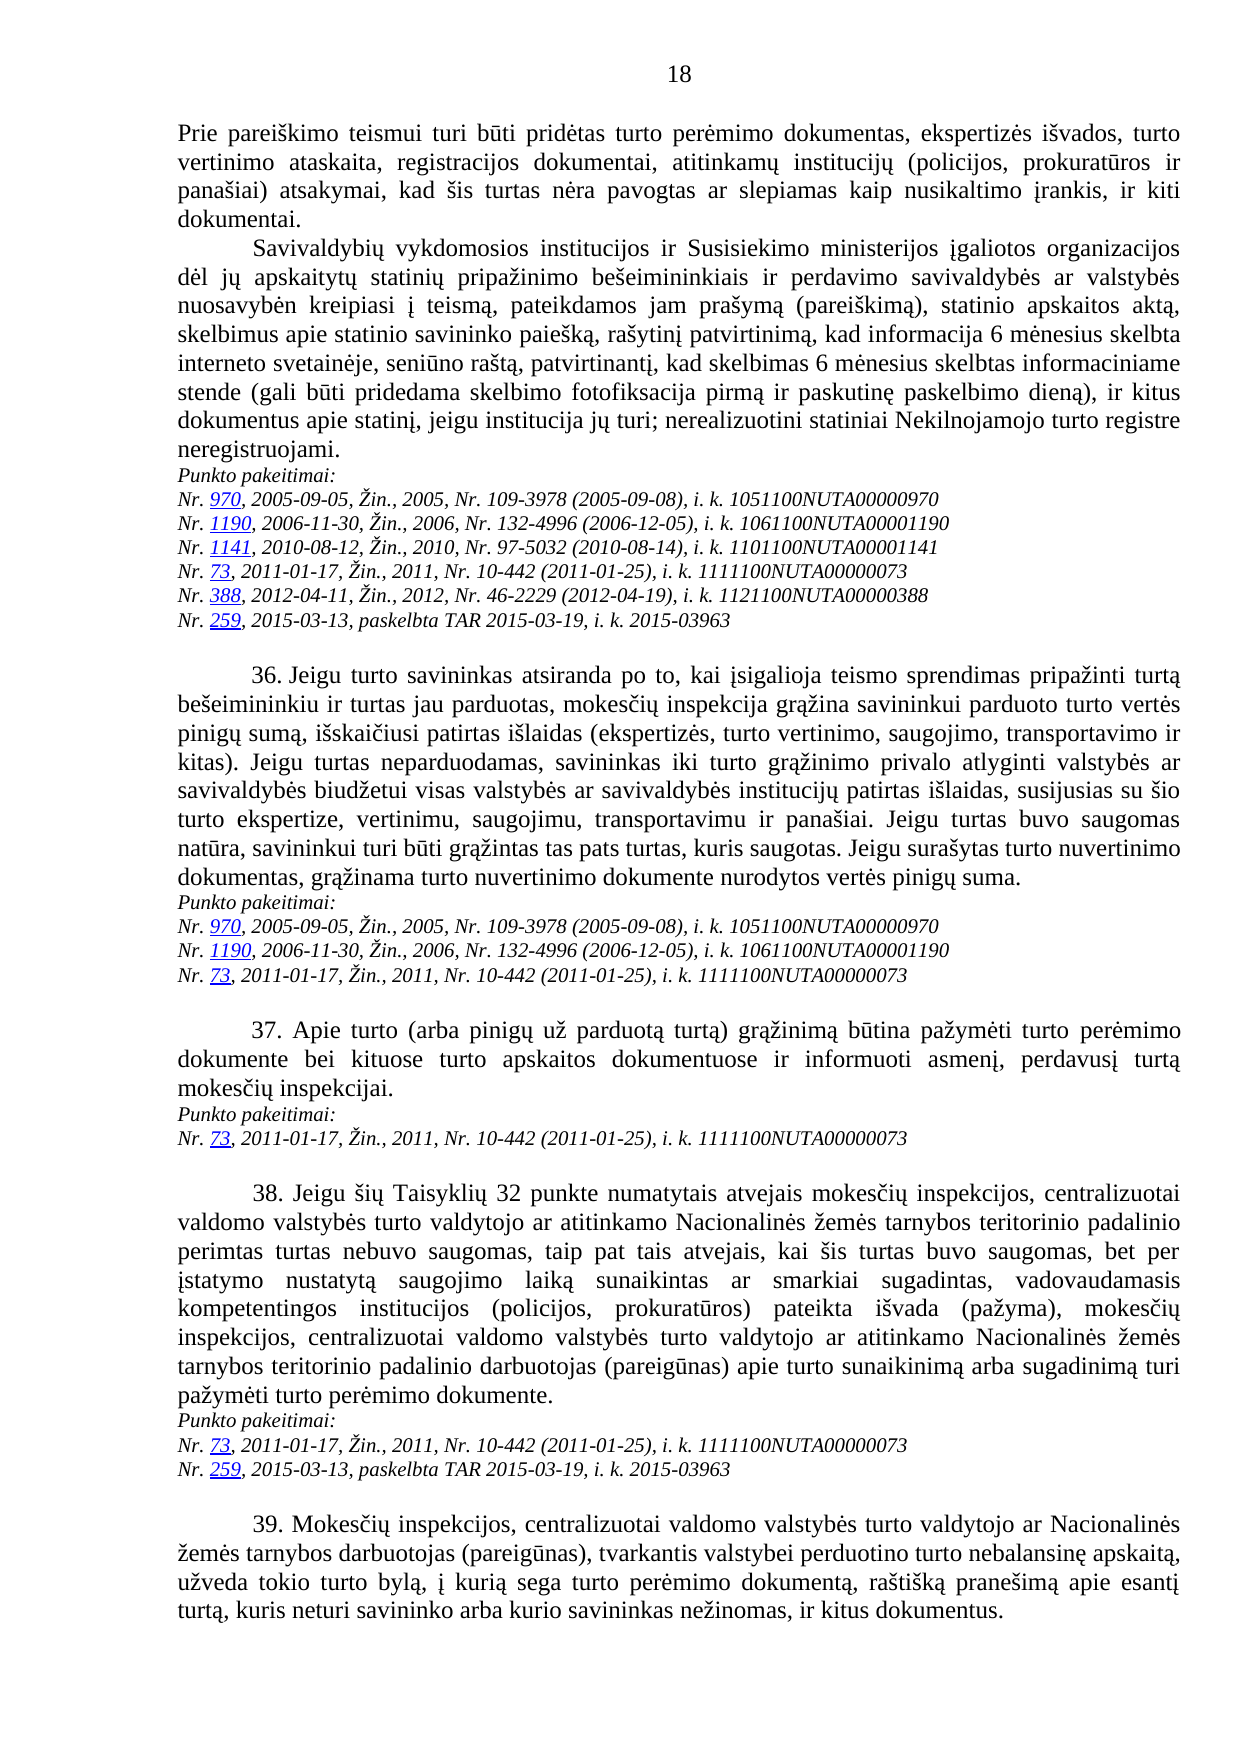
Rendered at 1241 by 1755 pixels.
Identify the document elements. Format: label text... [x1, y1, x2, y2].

text Punkto pakeitimai: [177, 890, 1181, 914]
text Nr. 259, 2015-03-13, paskelbta TAR 2015-03-19, i. k. 2015-03963 [177, 607, 1181, 632]
text Nr. 970, 2005-09-05, Žin., 2005, Nr. 109-3978 (2005-09-08), i. k. 1051100NUTA00000970 [177, 487, 1181, 511]
text Punkto pakeitimai: [177, 463, 1181, 487]
text Savivaldybių vykdomosios institucijos ir Susisiekimo ministerijos įgaliotos organizacijos dėl jų apskaitytų statinių pripažinimo bešeimininkiais ir perdavimo savivaldybės ar valstybės nuosavybėn kreipiasi į teismą, pateikdamos jam prašymą (pareiškimą), statinio apskaitos aktą, skelbimus apie statinio savininko paiešką, rašytinį patvirtinimą, kad informacija 6 mėnesius skelbta interneto svetainėje, seniūno raštą, patvirtinantį, kad skelbimas 6 mėnesius skelbtas informaciniame stende (gali būti pridedama skelbimo fotofiksacija pirmą ir paskutinę paskelbimo dieną), ir kitus dokumentus apie statinį, jeigu institucija jų turi; nerealizuotini statiniai Nekilnojamojo turto registre neregistruojami. [177, 233, 1181, 463]
text Nr. 388, 2012-04-11, Žin., 2012, Nr. 46-2229 (2012-04-19), i. k. 1121100NUTA00000388 [177, 583, 1181, 607]
text 36. Jeigu turto savininkas atsiranda po to, kai įsigalioja teismo sprendimas pripažinti turtą bešeimininkiu ir turtas jau parduotas, mokesčių inspekcija grąžina savininkui parduoto turto vertės pinigų sumą, išskaičiusi patirtas išlaidas (ekspertizės, turto vertinimo, saugojimo, transportavimo ir kitas). Jeigu turtas neparduodamas, savininkas iki turto grąžinimo privalo atlyginti valstybės ar savivaldybės biudžetui visas valstybės ar savivaldybės institucijų patirtas išlaidas, susijusias su šio turto ekspertize, vertinimu, saugojimu, transportavimu ir panašiai. Jeigu turtas buvo saugomas natūra, savininkui turi būti grąžintas tas pats turtas, kuris saugotas. Jeigu surašytas turto nuvertinimo dokumentas, grąžinama turto nuvertinimo dokumente nurodytos vertės pinigų suma. [177, 660, 1181, 890]
text Punkto pakeitimai: [177, 1408, 1181, 1432]
text Nr. 1141, 2010-08-12, Žin., 2010, Nr. 97-5032 (2010-08-14), i. k. 1101100NUTA00001141 [177, 535, 1181, 559]
text Nr. 73, 2011-01-17, Žin., 2011, Nr. 10-442 (2011-01-25), i. k. 1111100NUTA00000073 [177, 1126, 1181, 1150]
text 37. Apie turto (arba pinigų už parduotą turtą) grąžinimą būtina pažymėti turto perėmimo dokumente bei kituose turto apskaitos dokumentuose ir informuoti asmenį, perdavusį turtą mokesčių inspekcijai. [177, 1015, 1181, 1102]
text Nr. 259, 2015-03-13, paskelbta TAR 2015-03-19, i. k. 2015-03963 [177, 1457, 1181, 1481]
text Prie pareiškimo teismui turi būti pridėtas turto perėmimo dokumentas, ekspertizės išvados, turto vertinimo ataskaita, registracijos dokumentai, atitinkamų institucijų (policijos, prokuratūros ir panašiai) atsakymai, kad šis turtas nėra pavogtas ar slepiamas kaip nusikaltimo įrankis, ir kiti dokumentai. [177, 118, 1181, 233]
text Nr. 73, 2011-01-17, Žin., 2011, Nr. 10-442 (2011-01-25), i. k. 1111100NUTA00000073 [177, 962, 1181, 987]
text Nr. 73, 2011-01-17, Žin., 2011, Nr. 10-442 (2011-01-25), i. k. 1111100NUTA00000073 [177, 559, 1181, 583]
text 39. Mokesčių inspekcijos, centralizuotai valdomo valstybės turto valdytojo ar Nacionalinės žemės tarnybos darbuotojas (pareigūnas), tvarkantis valstybei perduotino turto nebalansinę apskaitą, užveda tokio turto bylą, į kurią sega turto perėmimo dokumentą, raštišką pranešimą apie esantį turtą, kuris neturi savininko arba kurio savininkas nežinomas, ir kitus dokumentus. [177, 1509, 1181, 1624]
text Nr. 73, 2011-01-17, Žin., 2011, Nr. 10-442 (2011-01-25), i. k. 1111100NUTA00000073 [177, 1432, 1181, 1457]
text Nr. 1190, 2006-11-30, Žin., 2006, Nr. 132-4996 (2006-12-05), i. k. 1061100NUTA00001190 [177, 511, 1181, 535]
text Punkto pakeitimai: [177, 1102, 1181, 1126]
text Nr. 970, 2005-09-05, Žin., 2005, Nr. 109-3978 (2005-09-08), i. k. 1051100NUTA00000970 [177, 914, 1181, 938]
text 38. Jeigu šių Taisyklių 32 punkte numatytais atvejais mokesčių inspekcijos, centralizuotai valdomo valstybės turto valdytojo ar atitinkamo Nacionalinės žemės tarnybos teritorinio padalinio perimtas turtas nebuvo saugomas, taip pat tais atvejais, kai šis turtas buvo saugomas, bet per įstatymo nustatytą saugojimo laiką sunaikintas ar smarkiai sugadintas, vadovaudamasis kompetentingos institucijos (policijos, prokuratūros) pateikta išvada (pažyma), mokesčių inspekcijos, centralizuotai valdomo valstybės turto valdytojo ar atitinkamo Nacionalinės žemės tarnybos teritorinio padalinio darbuotojas (pareigūnas) apie turto sunaikinimą arba sugadinimą turi pažymėti turto perėmimo dokumente. [177, 1178, 1181, 1408]
text Nr. 1190, 2006-11-30, Žin., 2006, Nr. 132-4996 (2006-12-05), i. k. 1061100NUTA00001190 [177, 938, 1181, 962]
